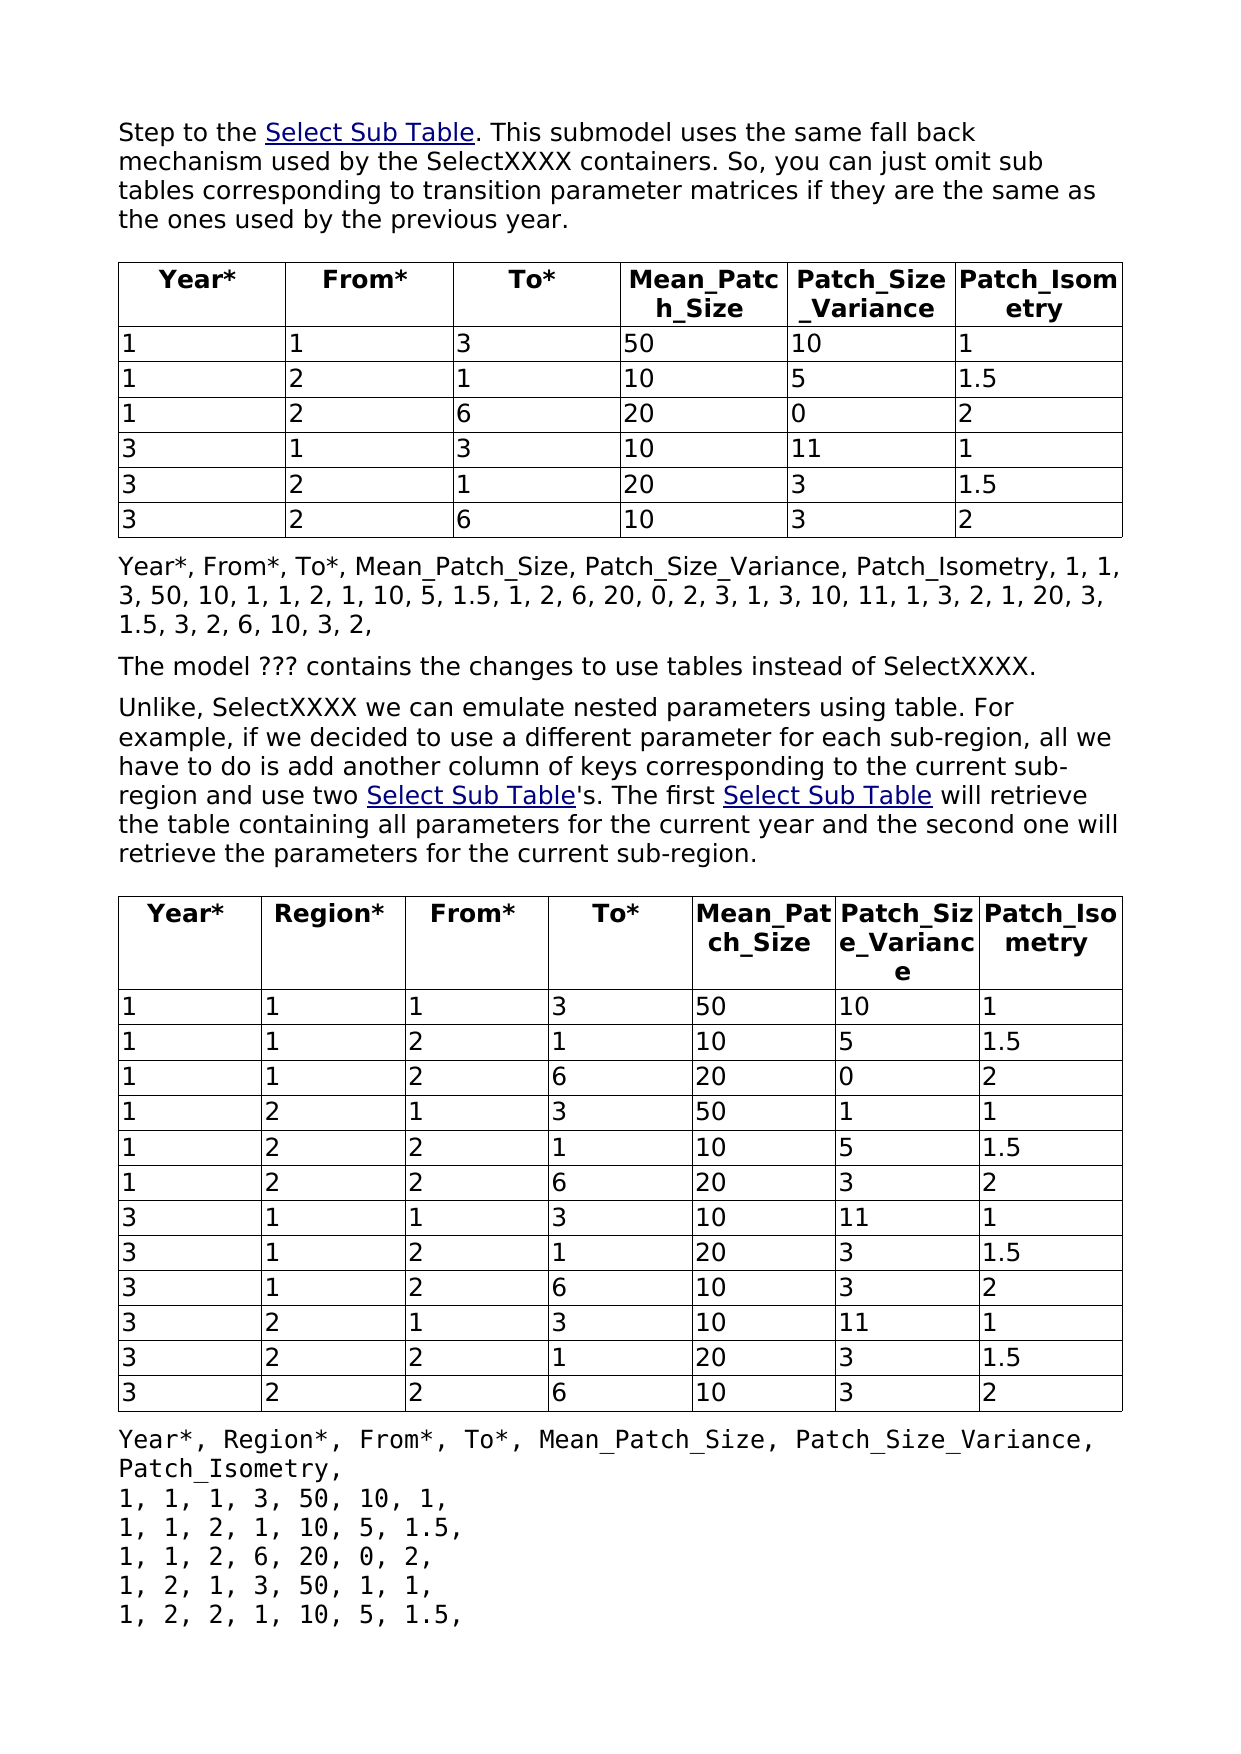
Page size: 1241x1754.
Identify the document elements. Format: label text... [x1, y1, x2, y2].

table_cell 50 [693, 1096, 835, 1130]
table_cell 50 [621, 327, 787, 361]
table_cell 1 [119, 990, 261, 1024]
table_cell 3 [454, 327, 620, 361]
table_cell 11 [836, 1306, 979, 1340]
table_cell 20 [693, 1061, 835, 1094]
table_header Year* [119, 897, 261, 989]
table_cell 20 [693, 1341, 835, 1375]
table_cell 1 [980, 1096, 1122, 1130]
table_cell 3 [119, 1271, 261, 1305]
table_cell 2 [406, 1376, 548, 1411]
table_cell 1 [262, 1271, 405, 1305]
table_cell 10 [693, 1025, 835, 1059]
table_header Mean_Patch_Size [621, 263, 787, 326]
table_cell 10 [788, 327, 955, 361]
table_header Patch_Isometry [980, 897, 1122, 989]
table_cell 10 [693, 1201, 835, 1235]
table_cell 10 [693, 1271, 835, 1305]
table_cell 1 [262, 1025, 405, 1059]
table_cell 2 [980, 1166, 1122, 1200]
table_cell 1 [119, 1131, 261, 1165]
table_cell 6 [454, 398, 620, 432]
table_cell 2 [406, 1236, 548, 1270]
table_cell 1.5 [956, 362, 1122, 397]
table_cell 5 [788, 362, 955, 397]
text The model ??? contains the changes to use tables instead of SelectXXXX. [118, 652, 1122, 681]
text Unlike, SelectXXXX we can emulate nested parameters using table. For example, if we decided to use a different parameter for each sub-region, all we have to do is add another column of keys corresponding to the current sub-region and use two Select Sub Table's. The first Select Sub Table will retrieve the table containing all parameters for the current year and the second one will retrieve the parameters for the current sub-region. [118, 693, 1122, 868]
table_cell 1 [119, 1166, 261, 1200]
table_cell 2 [262, 1306, 405, 1340]
table_cell 10 [693, 1131, 835, 1165]
table_cell 1 [980, 990, 1122, 1024]
table_header From* [406, 897, 548, 989]
table_cell 2 [286, 468, 453, 502]
table_cell 1 [119, 1061, 261, 1094]
table_cell 10 [621, 503, 787, 537]
table_cell 6 [549, 1376, 692, 1411]
table_cell 0 [836, 1061, 979, 1094]
table_cell 10 [621, 362, 787, 397]
table_header Patch_Size_Variance [788, 263, 955, 326]
table_header Mean_Patch_Size [693, 897, 835, 989]
text Step to the Select Sub Table. This submodel uses the same fall back mechanism used by the SelectXXXX containers. So, you can just omit sub tables corresponding to transition parameter matrices if they are the same as the ones used by the previous year. [118, 118, 1122, 235]
table_cell 6 [549, 1166, 692, 1200]
table_cell 3 [836, 1376, 979, 1411]
table_header To* [549, 897, 692, 989]
table_cell 1.5 [956, 468, 1122, 502]
table_cell 3 [788, 468, 955, 502]
table_cell 1 [286, 327, 453, 361]
table_cell 5 [836, 1025, 979, 1059]
table_header From* [286, 263, 453, 326]
table_header Region* [262, 897, 405, 989]
table_cell 3 [836, 1271, 979, 1305]
table_header Patch_Size_Variance [836, 897, 979, 989]
table_cell 2 [406, 1271, 548, 1305]
table_cell 3 [119, 468, 285, 502]
text Year*, Region*, From*, To*, Mean_Patch_Size, Patch_Size_Variance, Patch_Isometry, 1, 1, 1, 3, 50, 10, 1, 1, 1, 2, 1, 10, 5, 1.5, 1, 1, 2, 6, 20, 0, 2, 1, 2, 1, 3, 50, 1, 1, 1, 2, 2, 1, 10, 5, 1.5, [118, 1425, 1122, 1629]
table_cell 3 [836, 1236, 979, 1270]
table_cell 10 [693, 1306, 835, 1340]
text Year*, From*, To*, Mean_Patch_Size, Patch_Size_Variance, Patch_Isometry, 1, 1, 3, 50, 10, 1, 1, 2, 1, 10, 5, 1.5, 1, 2, 6, 20, 0, 2, 3, 1, 3, 10, 11, 1, 3, 2, 1, 20, 3, 1.5, 3, 2, 6, 10, 3, 2, [118, 552, 1122, 639]
table_cell 1 [119, 1025, 261, 1059]
table_cell 2 [262, 1131, 405, 1165]
table_cell 1.5 [980, 1025, 1122, 1059]
table_header Patch_Isometry [956, 263, 1122, 326]
table_cell 1 [262, 1061, 405, 1094]
table_cell 2 [980, 1376, 1122, 1411]
table_cell 10 [621, 433, 787, 467]
table_cell 20 [693, 1236, 835, 1270]
table_header Year* [119, 263, 285, 326]
table_cell 20 [693, 1166, 835, 1200]
table_cell 2 [980, 1061, 1122, 1094]
table_cell 3 [549, 990, 692, 1024]
table_cell 10 [836, 990, 979, 1024]
table_cell 2 [286, 398, 453, 432]
table_cell 1 [406, 1096, 548, 1130]
table_cell 2 [262, 1166, 405, 1200]
table_cell 1.5 [980, 1131, 1122, 1165]
table_cell 3 [549, 1306, 692, 1340]
table_cell 1 [454, 362, 620, 397]
table_cell 3 [549, 1201, 692, 1235]
table_cell 2 [286, 362, 453, 397]
table_cell 6 [549, 1271, 692, 1305]
table_cell 10 [693, 1376, 835, 1411]
table_cell 3 [119, 1376, 261, 1411]
table_cell 1 [406, 990, 548, 1024]
table_cell 1 [980, 1306, 1122, 1340]
table_cell 3 [119, 1306, 261, 1340]
table_cell 20 [621, 468, 787, 502]
table_cell 3 [119, 1201, 261, 1235]
table_cell 2 [406, 1166, 548, 1200]
table_cell 1 [406, 1201, 548, 1235]
table_cell 1 [549, 1341, 692, 1375]
table_cell 1.5 [980, 1341, 1122, 1375]
table_cell 1 [119, 398, 285, 432]
table_cell 1 [119, 327, 285, 361]
table_cell 1 [406, 1306, 548, 1340]
table_cell 1 [454, 468, 620, 502]
table_cell 2 [286, 503, 453, 537]
table_cell 1 [549, 1025, 692, 1059]
table_header To* [454, 263, 620, 326]
table_cell 3 [119, 1341, 261, 1375]
table_cell 3 [119, 1236, 261, 1270]
table_cell 1 [262, 1201, 405, 1235]
table_cell 2 [980, 1271, 1122, 1305]
table_cell 3 [119, 433, 285, 467]
table_cell 2 [956, 503, 1122, 537]
table_cell 1 [956, 327, 1122, 361]
table_cell 6 [454, 503, 620, 537]
table_cell 3 [454, 433, 620, 467]
table_cell 2 [262, 1341, 405, 1375]
table_cell 50 [693, 990, 835, 1024]
table_cell 2 [406, 1131, 548, 1165]
table_cell 11 [788, 433, 955, 467]
table_cell 1 [119, 1096, 261, 1130]
table_cell 20 [621, 398, 787, 432]
table_cell 1 [262, 990, 405, 1024]
table_cell 3 [119, 503, 285, 537]
table_cell 3 [836, 1166, 979, 1200]
table_cell 1 [980, 1201, 1122, 1235]
table_cell 2 [262, 1376, 405, 1411]
table_cell 2 [406, 1061, 548, 1094]
table_cell 3 [836, 1341, 979, 1375]
table_cell 1 [262, 1236, 405, 1270]
table_cell 2 [956, 398, 1122, 432]
table_cell 6 [549, 1061, 692, 1094]
table_cell 2 [406, 1341, 548, 1375]
table_cell 2 [406, 1025, 548, 1059]
table_cell 2 [262, 1096, 405, 1130]
table_cell 1 [549, 1236, 692, 1270]
table_cell 1 [286, 433, 453, 467]
table_cell 1.5 [980, 1236, 1122, 1270]
table_cell 1 [549, 1131, 692, 1165]
table_cell 3 [549, 1096, 692, 1130]
table_cell 11 [836, 1201, 979, 1235]
table_cell 1 [119, 362, 285, 397]
table_cell 3 [788, 503, 955, 537]
table_cell 0 [788, 398, 955, 432]
table_cell 1 [956, 433, 1122, 467]
table_cell 1 [836, 1096, 979, 1130]
table_cell 5 [836, 1131, 979, 1165]
